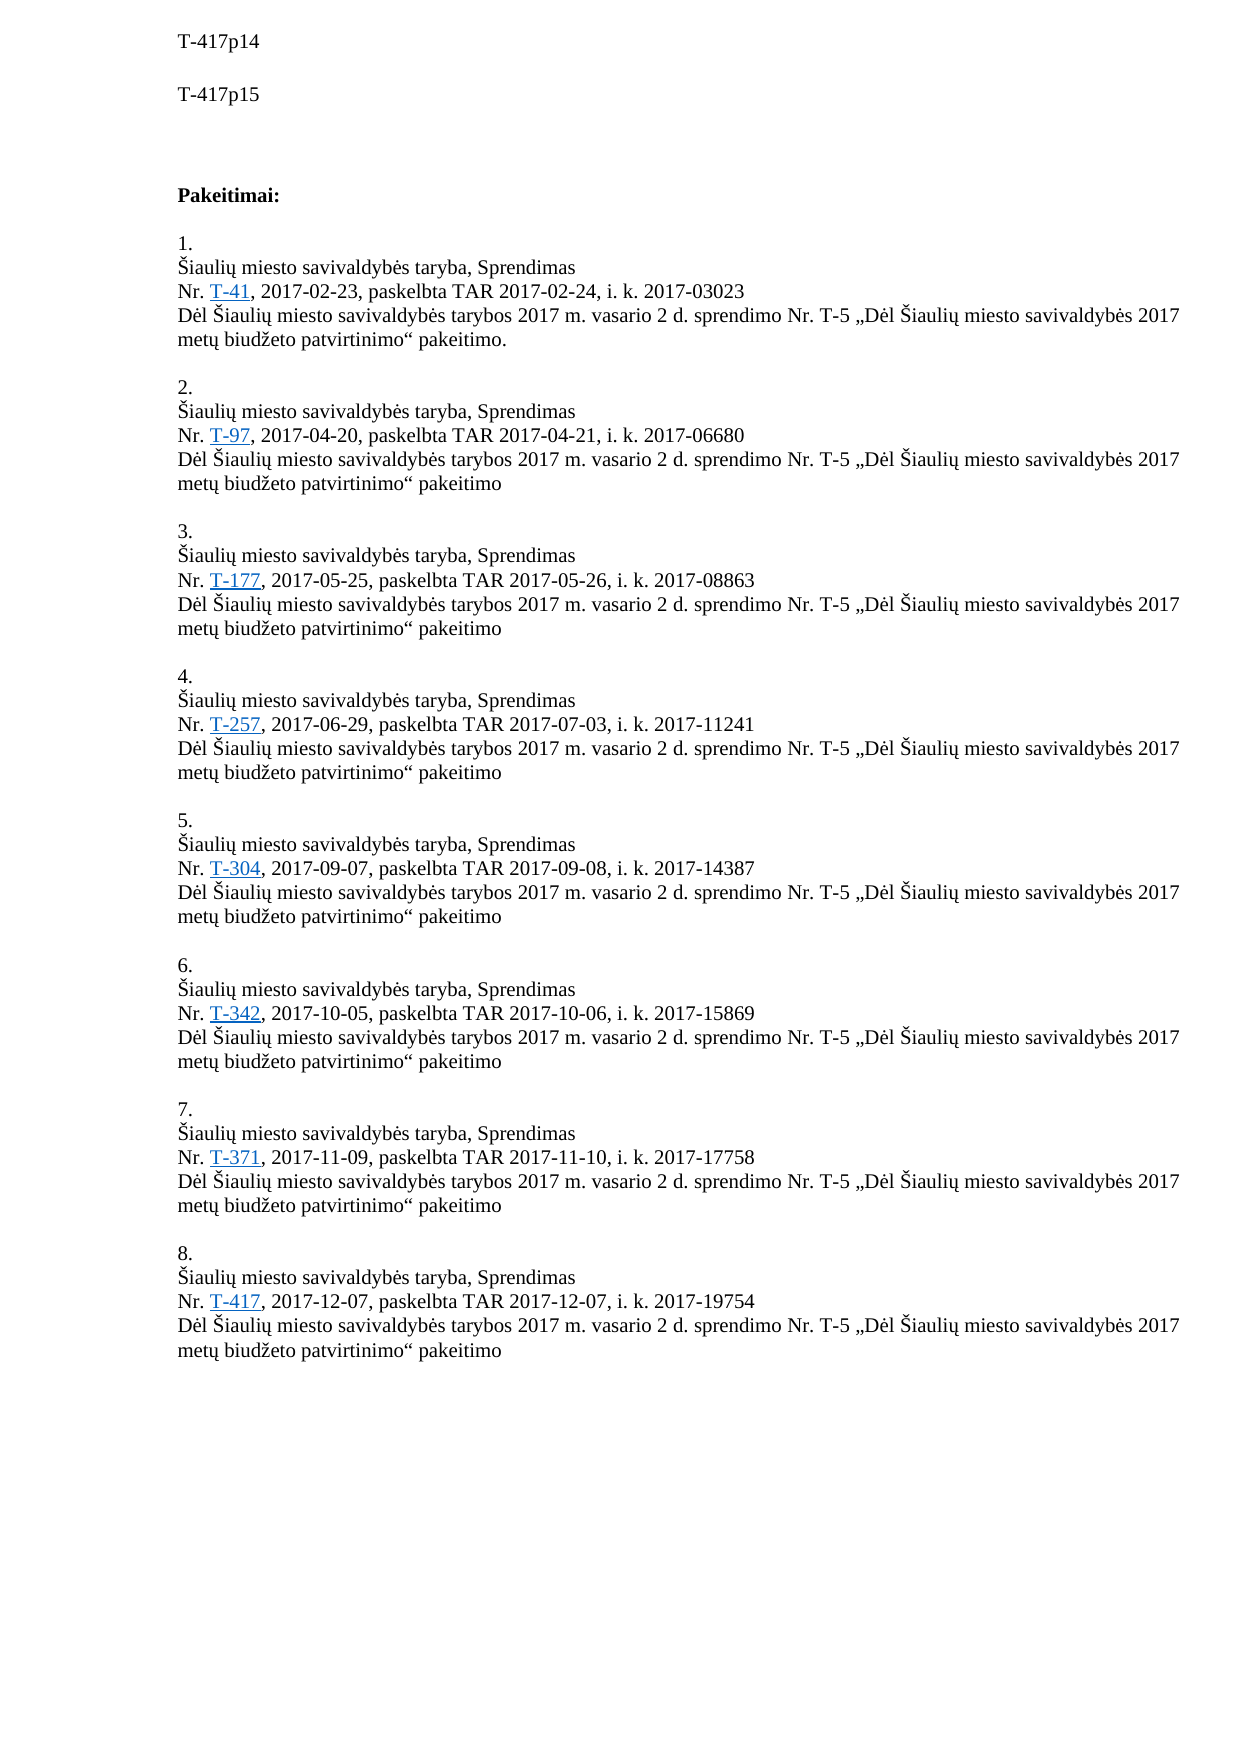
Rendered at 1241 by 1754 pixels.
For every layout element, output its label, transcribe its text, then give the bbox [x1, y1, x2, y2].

text Dėl Šiaulių miesto savivaldybės tarybos 2017 m. vasario 2 d. sprendimo Nr. T-5 „Dėl Šiaulių miesto savivaldybės 2017 metų biudžeto patvirtinimo“ pakeitimo. [177, 303, 1181, 351]
text Dėl Šiaulių miesto savivaldybės tarybos 2017 m. vasario 2 d. sprendimo Nr. T-5 „Dėl Šiaulių miesto savivaldybės 2017 metų biudžeto patvirtinimo“ pakeitimo [177, 736, 1181, 784]
text Nr. T-41, 2017-02-23, paskelbta TAR 2017-02-24, i. k. 2017-03023 [177, 279, 1181, 303]
text 4. [177, 664, 1181, 688]
text Dėl Šiaulių miesto savivaldybės tarybos 2017 m. vasario 2 d. sprendimo Nr. T-5 „Dėl Šiaulių miesto savivaldybės 2017 metų biudžeto patvirtinimo“ pakeitimo [177, 592, 1181, 640]
text 6. [177, 952, 1181, 977]
text Pakeitimai: [177, 182, 1181, 207]
text Nr. T-257, 2017-06-29, paskelbta TAR 2017-07-03, i. k. 2017-11241 [177, 712, 1181, 736]
text Nr. T-177, 2017-05-25, paskelbta TAR 2017-05-26, i. k. 2017-08863 [177, 567, 1181, 592]
text Šiaulių miesto savivaldybės taryba, Sprendimas [177, 977, 1181, 1001]
text Dėl Šiaulių miesto savivaldybės tarybos 2017 m. vasario 2 d. sprendimo Nr. T-5 „Dėl Šiaulių miesto savivaldybės 2017 metų biudžeto patvirtinimo“ pakeitimo [177, 880, 1181, 928]
text Šiaulių miesto savivaldybės taryba, Sprendimas [177, 399, 1181, 423]
text 5. [177, 808, 1181, 832]
text Dėl Šiaulių miesto savivaldybės tarybos 2017 m. vasario 2 d. sprendimo Nr. T-5 „Dėl Šiaulių miesto savivaldybės 2017 metų biudžeto patvirtinimo“ pakeitimo [177, 1025, 1181, 1073]
text T-417p15 [177, 82, 1181, 106]
text Nr. T-417, 2017-12-07, paskelbta TAR 2017-12-07, i. k. 2017-19754 [177, 1289, 1181, 1313]
text Nr. T-342, 2017-10-05, paskelbta TAR 2017-10-06, i. k. 2017-15869 [177, 1001, 1181, 1025]
text 8. [177, 1241, 1181, 1265]
text Šiaulių miesto savivaldybės taryba, Sprendimas [177, 688, 1181, 712]
text T-417p14 [177, 29, 1181, 53]
text Dėl Šiaulių miesto savivaldybės tarybos 2017 m. vasario 2 d. sprendimo Nr. T-5 „Dėl Šiaulių miesto savivaldybės 2017 metų biudžeto patvirtinimo“ pakeitimo [177, 447, 1181, 495]
text Šiaulių miesto savivaldybės taryba, Sprendimas [177, 255, 1181, 279]
text 3. [177, 519, 1181, 543]
text Nr. T-371, 2017-11-09, paskelbta TAR 2017-11-10, i. k. 2017-17758 [177, 1145, 1181, 1169]
text Dėl Šiaulių miesto savivaldybės tarybos 2017 m. vasario 2 d. sprendimo Nr. T-5 „Dėl Šiaulių miesto savivaldybės 2017 metų biudžeto patvirtinimo“ pakeitimo [177, 1169, 1181, 1217]
text Šiaulių miesto savivaldybės taryba, Sprendimas [177, 1265, 1181, 1289]
text Nr. T-304, 2017-09-07, paskelbta TAR 2017-09-08, i. k. 2017-14387 [177, 856, 1181, 880]
text Šiaulių miesto savivaldybės taryba, Sprendimas [177, 832, 1181, 856]
text 2. [177, 375, 1181, 399]
text Dėl Šiaulių miesto savivaldybės tarybos 2017 m. vasario 2 d. sprendimo Nr. T-5 „Dėl Šiaulių miesto savivaldybės 2017 metų biudžeto patvirtinimo“ pakeitimo [177, 1313, 1181, 1362]
text Nr. T-97, 2017-04-20, paskelbta TAR 2017-04-21, i. k. 2017-06680 [177, 423, 1181, 447]
text 1. [177, 231, 1181, 255]
text Šiaulių miesto savivaldybės taryba, Sprendimas [177, 1121, 1181, 1145]
text Šiaulių miesto savivaldybės taryba, Sprendimas [177, 543, 1181, 567]
text 7. [177, 1097, 1181, 1121]
